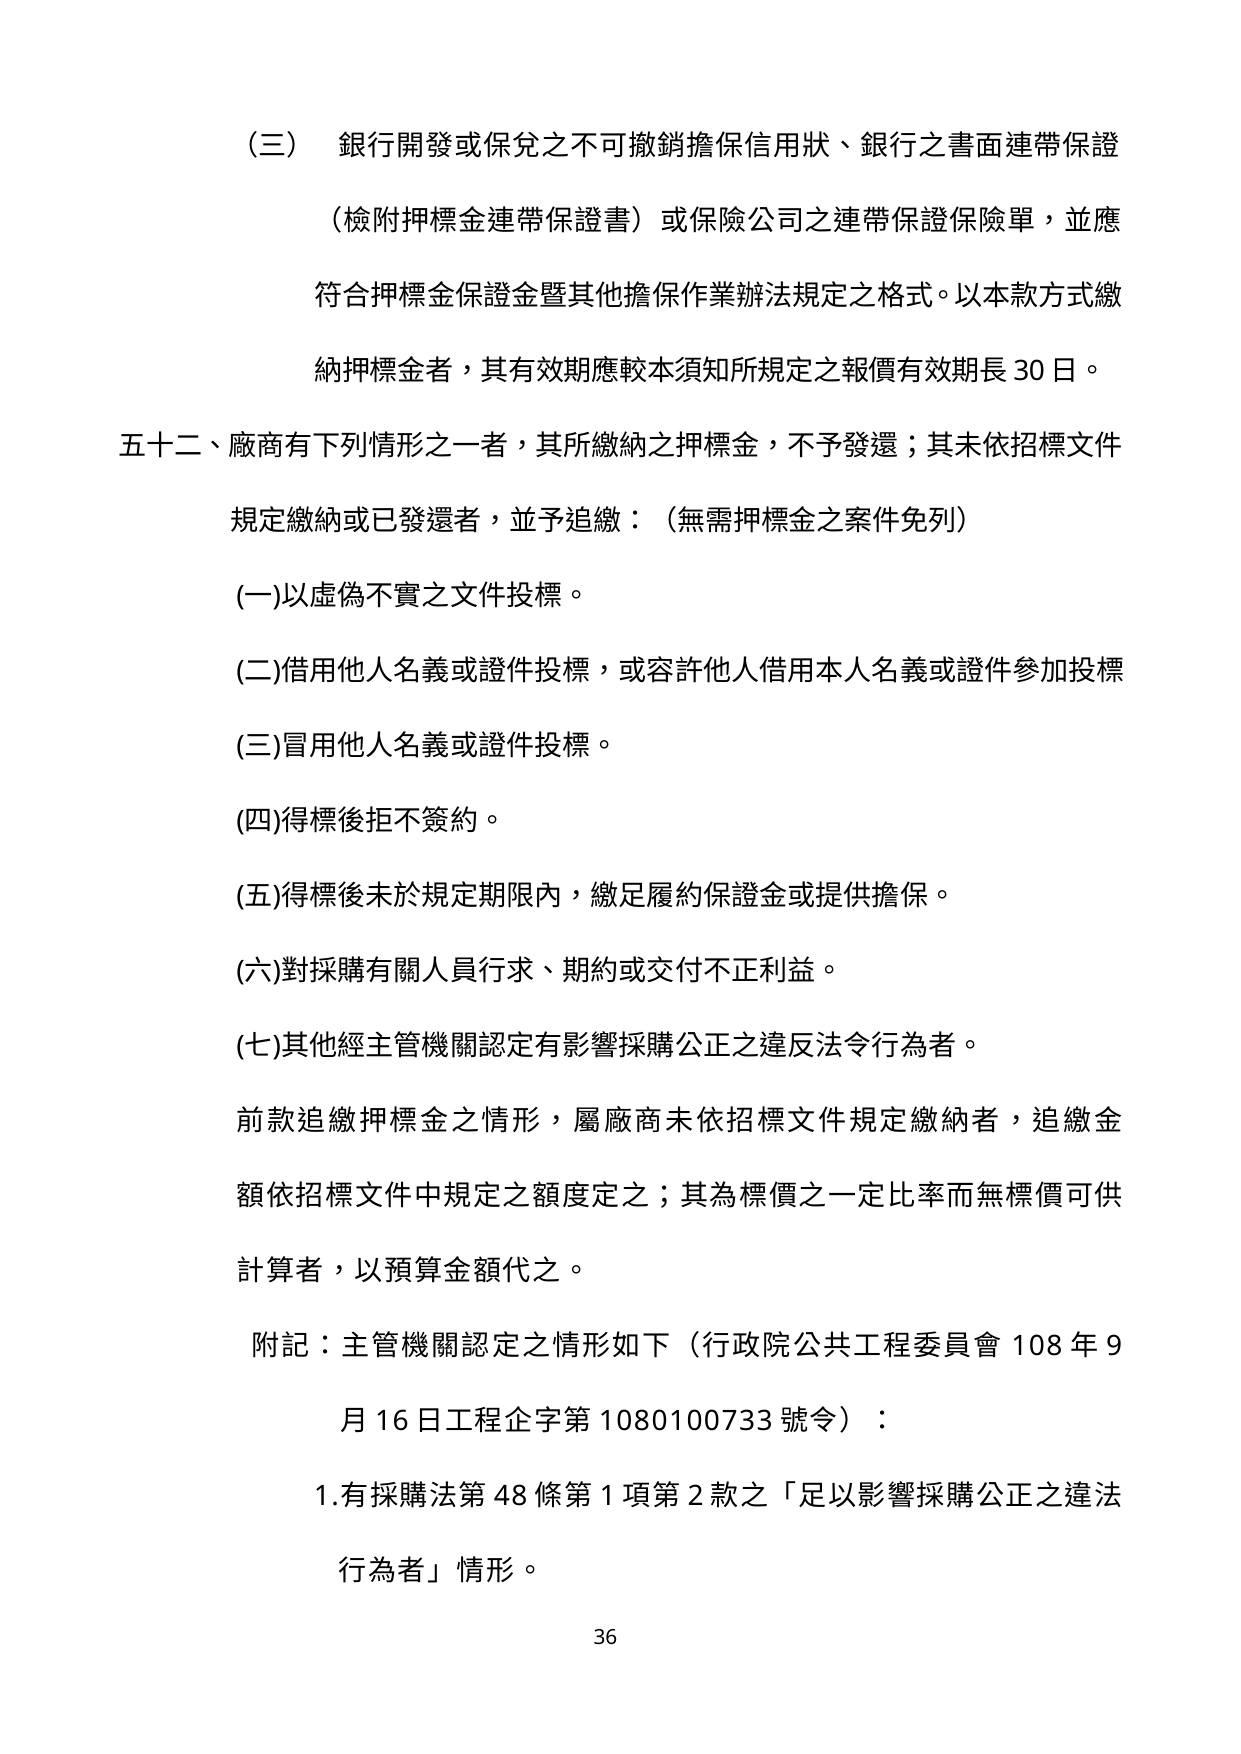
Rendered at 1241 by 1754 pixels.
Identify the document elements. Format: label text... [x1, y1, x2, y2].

text (四)得標後拒不簽約。 [236, 780, 1122, 855]
list 銀行開發或保兌之不可撤銷擔保信用狀、銀行之書面連帶保證（檢附押標金連帶保證書）或保險公司之連帶保證保險單，並應符合押標金保證金暨其他擔保作業辦法規定之格式。以本款方式繳納押標金者，其有效期應較本須知所規定之報價有效期長30日。 [230, 105, 1122, 405]
text (五)得標後未於規定期限內，繳足履約保證金或提供擔保。 [236, 855, 1122, 930]
text (七)其他經主管機關認定有影響採購公正之違反法令行為者。 [236, 1005, 1122, 1080]
text (一)以虛偽不實之文件投標。 [236, 555, 1122, 630]
text 前款追繳押標金之情形，屬廠商未依招標文件規定繳納者，追繳金額依招標文件中規定之額度定之；其為標價之一定比率而無標價可供計算者，以預算金額代之。 [236, 1080, 1122, 1305]
text 1.有採購法第48條第1項第2款之「足以影響採購公正之違法行為者」情形。 [314, 1455, 1122, 1605]
text (六)對採購有關人員行求、期約或交付不正利益。 [236, 930, 1122, 1005]
text (三)冒用他人名義或證件投標。 [236, 705, 1122, 780]
text (二)借用他人名義或證件投標，或容許他人借用本人名義或證件參加投標。 [236, 630, 1122, 705]
text 附記：主管機關認定之情形如下（行政院公共工程委員會108年9月16日工程企字第1080100733號令）： [251, 1305, 1122, 1455]
text 五十二、廠商有下列情形之一者，其所繳納之押標金，不予發還；其未依招標文件規定繳納或已發還者，並予追繳：（無需押標金之案件免列） [118, 405, 1122, 555]
